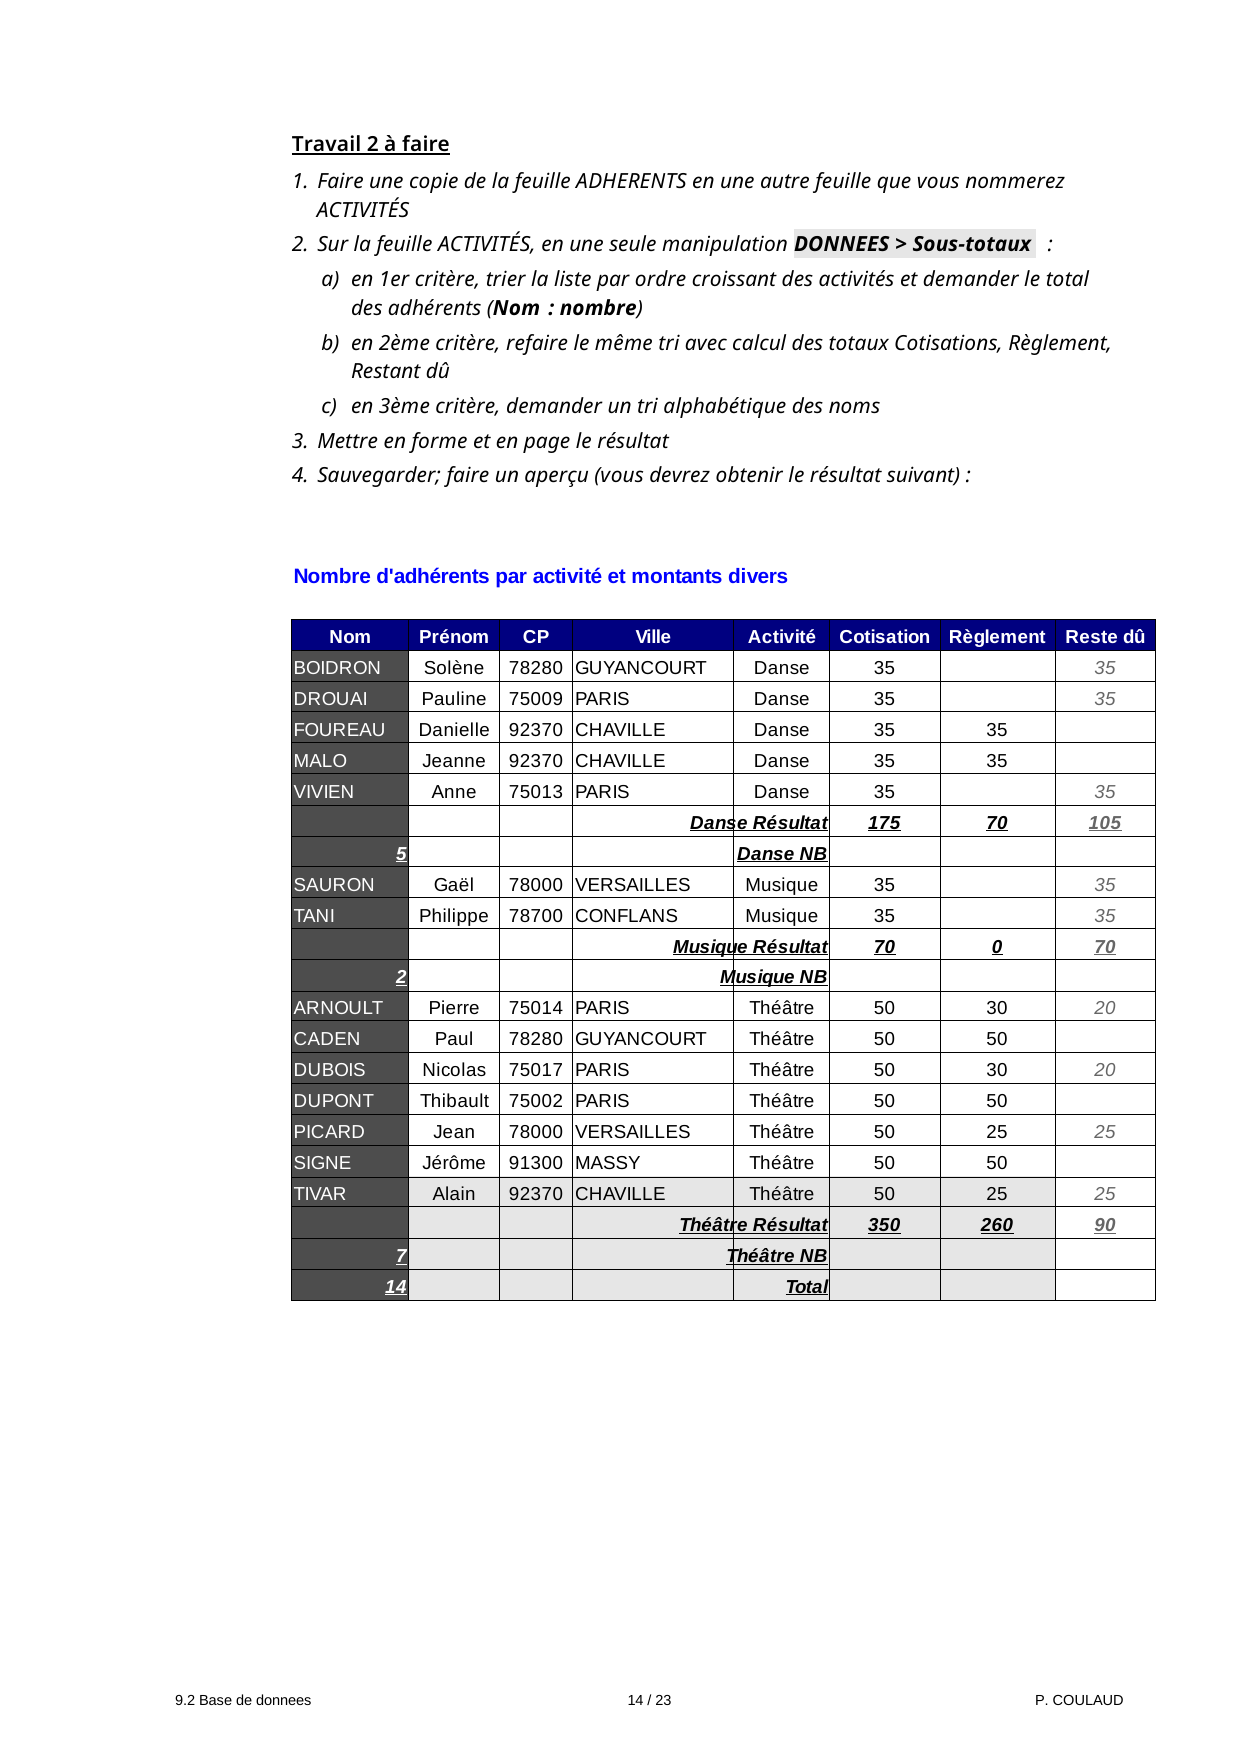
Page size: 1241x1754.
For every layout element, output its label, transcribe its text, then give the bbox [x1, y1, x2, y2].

list Faire une copie de la feuille ADHERENTS en une autre feuille que vous nommerez ACTIVITÉS [292, 166, 1123, 223]
subtitle Travail 2 à faire [292, 129, 1123, 158]
list Sur la feuille ACTIVITÉS, en une seule manipulation DONNEES > Sous-totaux : [292, 229, 1123, 258]
list en 3ème critère, demander un tri alphabétique des noms [321, 391, 1123, 419]
list en 1er critère, trier la liste par ordre croissant des activités et demander le total des adhérents (Nom : nombre) [321, 264, 1123, 321]
list Sauvegarder; faire un aperçu (vous devrez obtenir le résultat suivant) : [292, 460, 1123, 489]
list Mettre en forme et en page le résultat [292, 426, 1123, 454]
list en 2ème critère, refaire le même tri avec calcul des totaux Cotisations, Règlement, Restant dû [321, 327, 1123, 384]
